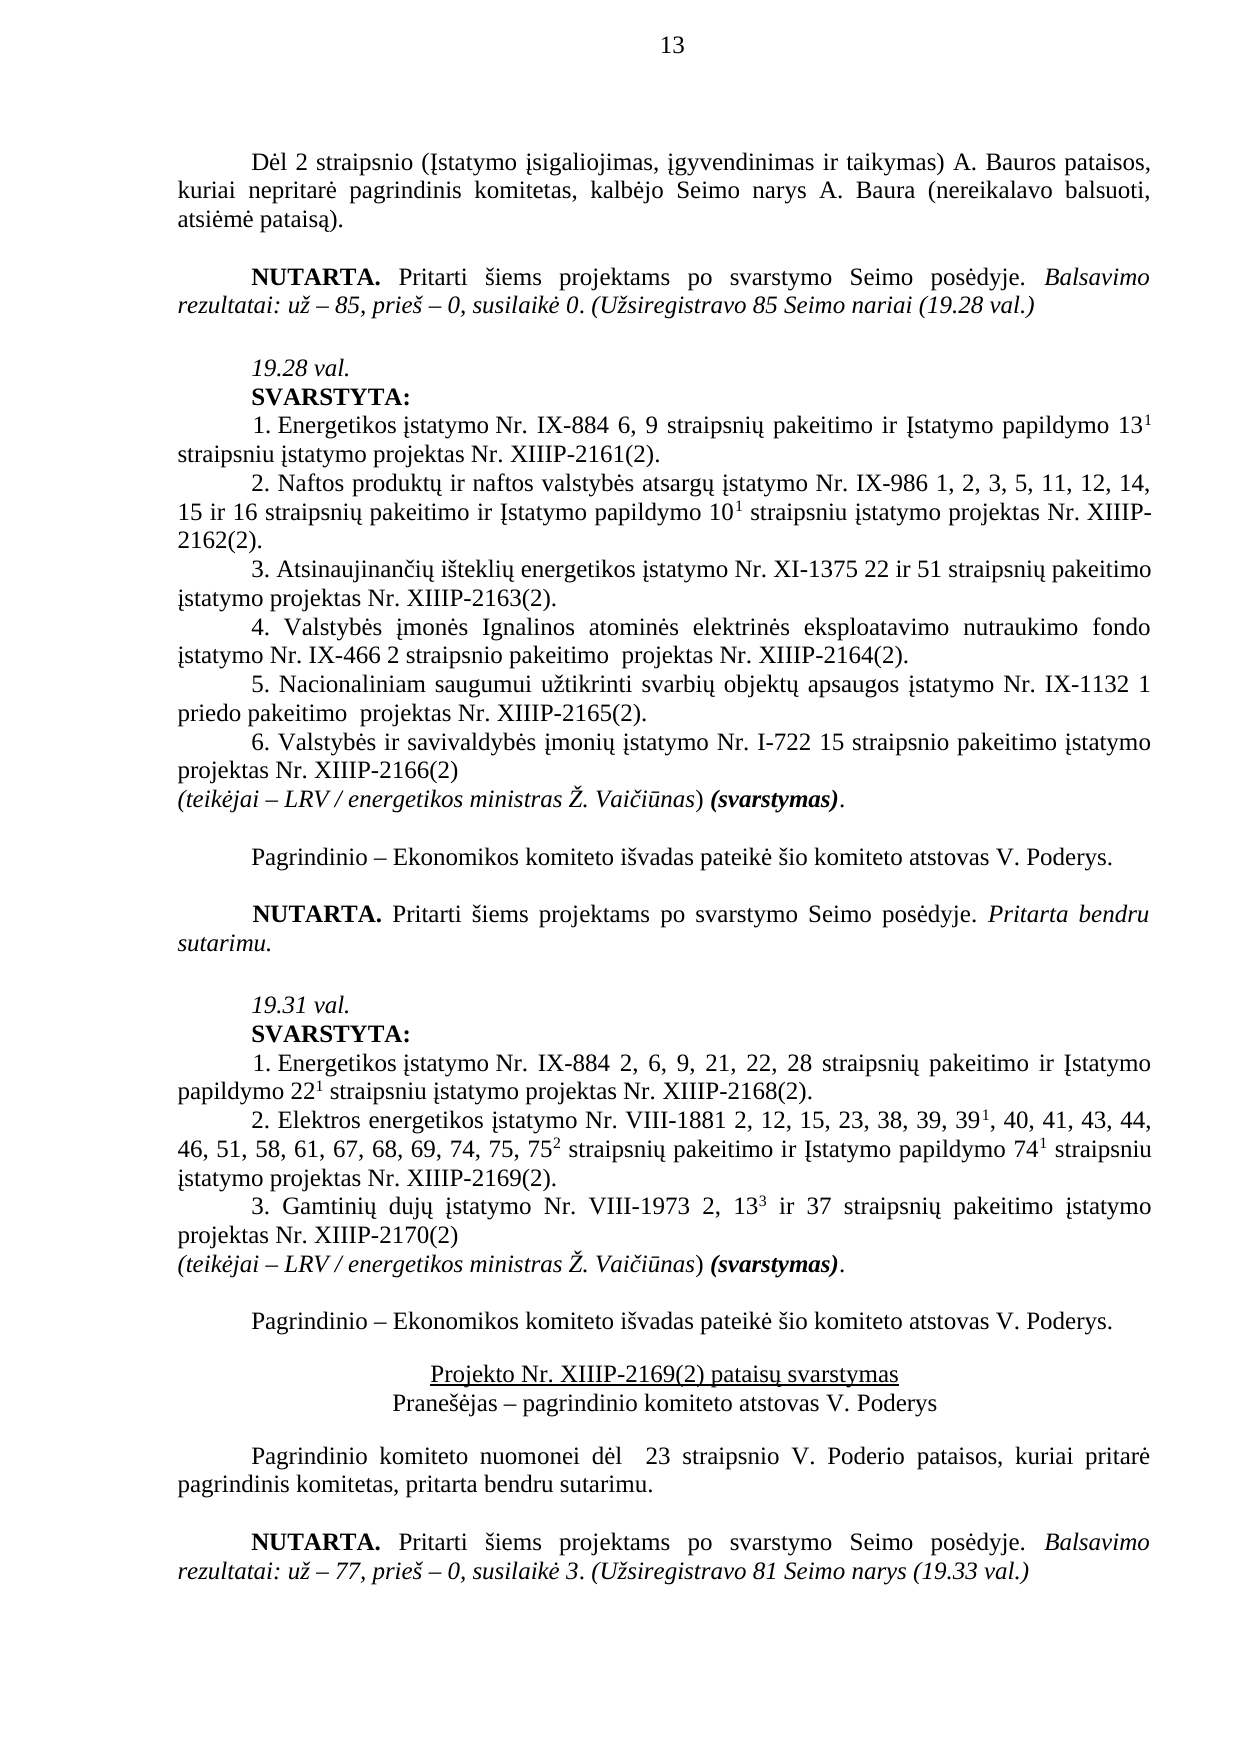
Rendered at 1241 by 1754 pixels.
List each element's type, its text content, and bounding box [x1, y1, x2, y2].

text Pagrindinio komiteto nuomonei dėl 23 straipsnio V. Poderio pataisos, kuriai pritarė pagrindinis komitetas, pritarta bendru sutarimu. [177, 1441, 1152, 1498]
text Pranešėjas – pagrindinio komiteto atstovas V. Poderys [177, 1388, 1152, 1417]
text Pagrindinio – Ekonomikos komiteto išvadas pateikė šio komiteto atstovas V. Poderys. [177, 1306, 1152, 1335]
text NUTARTA. Pritarti šiems projektams po svarstymo Seimo posėdyje. Balsavimo rezultatai: už – 77, prieš – 0, susilaikė 3. (Užsiregistravo 81 Seimo narys (19.33 val.) [177, 1527, 1152, 1584]
text 3. Gamtinių dujų įstatymo Nr. VIII-1973 2, 133 ir 37 straipsnių pakeitimo įstatymo projektas Nr. XIIIP-2170(2) [177, 1191, 1152, 1249]
text 3. Atsinaujinančių išteklių energetikos įstatymo Nr. XI-1375 22 ir 51 straipsnių pakeitimo įstatymo projektas Nr. XIIIP-2163(2). [177, 554, 1152, 612]
text 6. Valstybės ir savivaldybės įmonių įstatymo Nr. I-722 15 straipsnio pakeitimo įstatymo projektas Nr. XIIIP-2166(2) [177, 727, 1152, 784]
text NUTARTA. Pritarti šiems projektams po svarstymo Seimo posėdyje. Pritarta bendru sutarimu. [177, 899, 1152, 957]
text 19.28 val. [177, 353, 1152, 382]
text 2. Elektros energetikos įstatymo Nr. VIII-1881 2, 12, 15, 23, 38, 39, 391, 40, 41, 43, 44, 46, 51, 58, 61, 67, 68, 69, 74, 75, 752 straipsnių pakeitimo ir Įstatymo papildymo 741 straipsniu įstatymo projektas Nr. XIIIP-2169(2). [177, 1105, 1152, 1191]
text SVARSTYTA: [177, 382, 1152, 410]
text Dėl 2 straipsnio (Įstatymo įsigaliojimas, įgyvendinimas ir taikymas) A. Bauros pataisos, kuriai nepritarė pagrindinis komitetas, kalbėjo Seimo narys A. Baura (nereikalavo balsuoti, atsiėmė pataisą). [177, 147, 1152, 233]
text SVARSTYTA: [177, 1019, 1152, 1048]
text 1. Energetikos įstatymo Nr. IX-884 2, 6, 9, 21, 22, 28 straipsnių pakeitimo ir Įstatymo papildymo 221 straipsniu įstatymo projektas Nr. XIIIP-2168(2). [177, 1048, 1152, 1105]
text (teikėjai – LRV / energetikos ministras Ž. Vaičiūnas) (svarstymas). [177, 1249, 1152, 1278]
text (teikėjai – LRV / energetikos ministras Ž. Vaičiūnas) (svarstymas). [177, 784, 1152, 813]
text 2. Naftos produktų ir naftos valstybės atsargų įstatymo Nr. IX-986 1, 2, 3, 5, 11, 12, 14, 15 ir 16 straipsnių pakeitimo ir Įstatymo papildymo 101 straipsniu įstatymo projektas Nr. XIIIP-2162(2). [177, 468, 1152, 554]
text Pagrindinio – Ekonomikos komiteto išvadas pateikė šio komiteto atstovas V. Poderys. [177, 842, 1152, 870]
text NUTARTA. Pritarti šiems projektams po svarstymo Seimo posėdyje. Balsavimo rezultatai: už – 85, prieš – 0, susilaikė 0. (Užsiregistravo 85 Seimo nariai (19.28 val.) [177, 262, 1152, 319]
text 4. Valstybės įmonės Ignalinos atominės elektrinės eksploatavimo nutraukimo fondo įstatymo Nr. IX-466 2 straipsnio pakeitimo projektas Nr. XIIIP-2164(2). [177, 612, 1152, 669]
text 5. Nacionaliniam saugumui užtikrinti svarbių objektų apsaugos įstatymo Nr. IX-1132 1 priedo pakeitimo projektas Nr. XIIIP-2165(2). [177, 669, 1152, 727]
text 1. Energetikos įstatymo Nr. IX-884 6, 9 straipsnių pakeitimo ir Įstatymo papildymo 131 straipsniu įstatymo projektas Nr. XIIIP-2161(2). [177, 410, 1152, 468]
text Projekto Nr. XIIIP-2169(2) pataisų svarstymas [177, 1359, 1152, 1388]
text 19.31 val. [177, 990, 1152, 1019]
